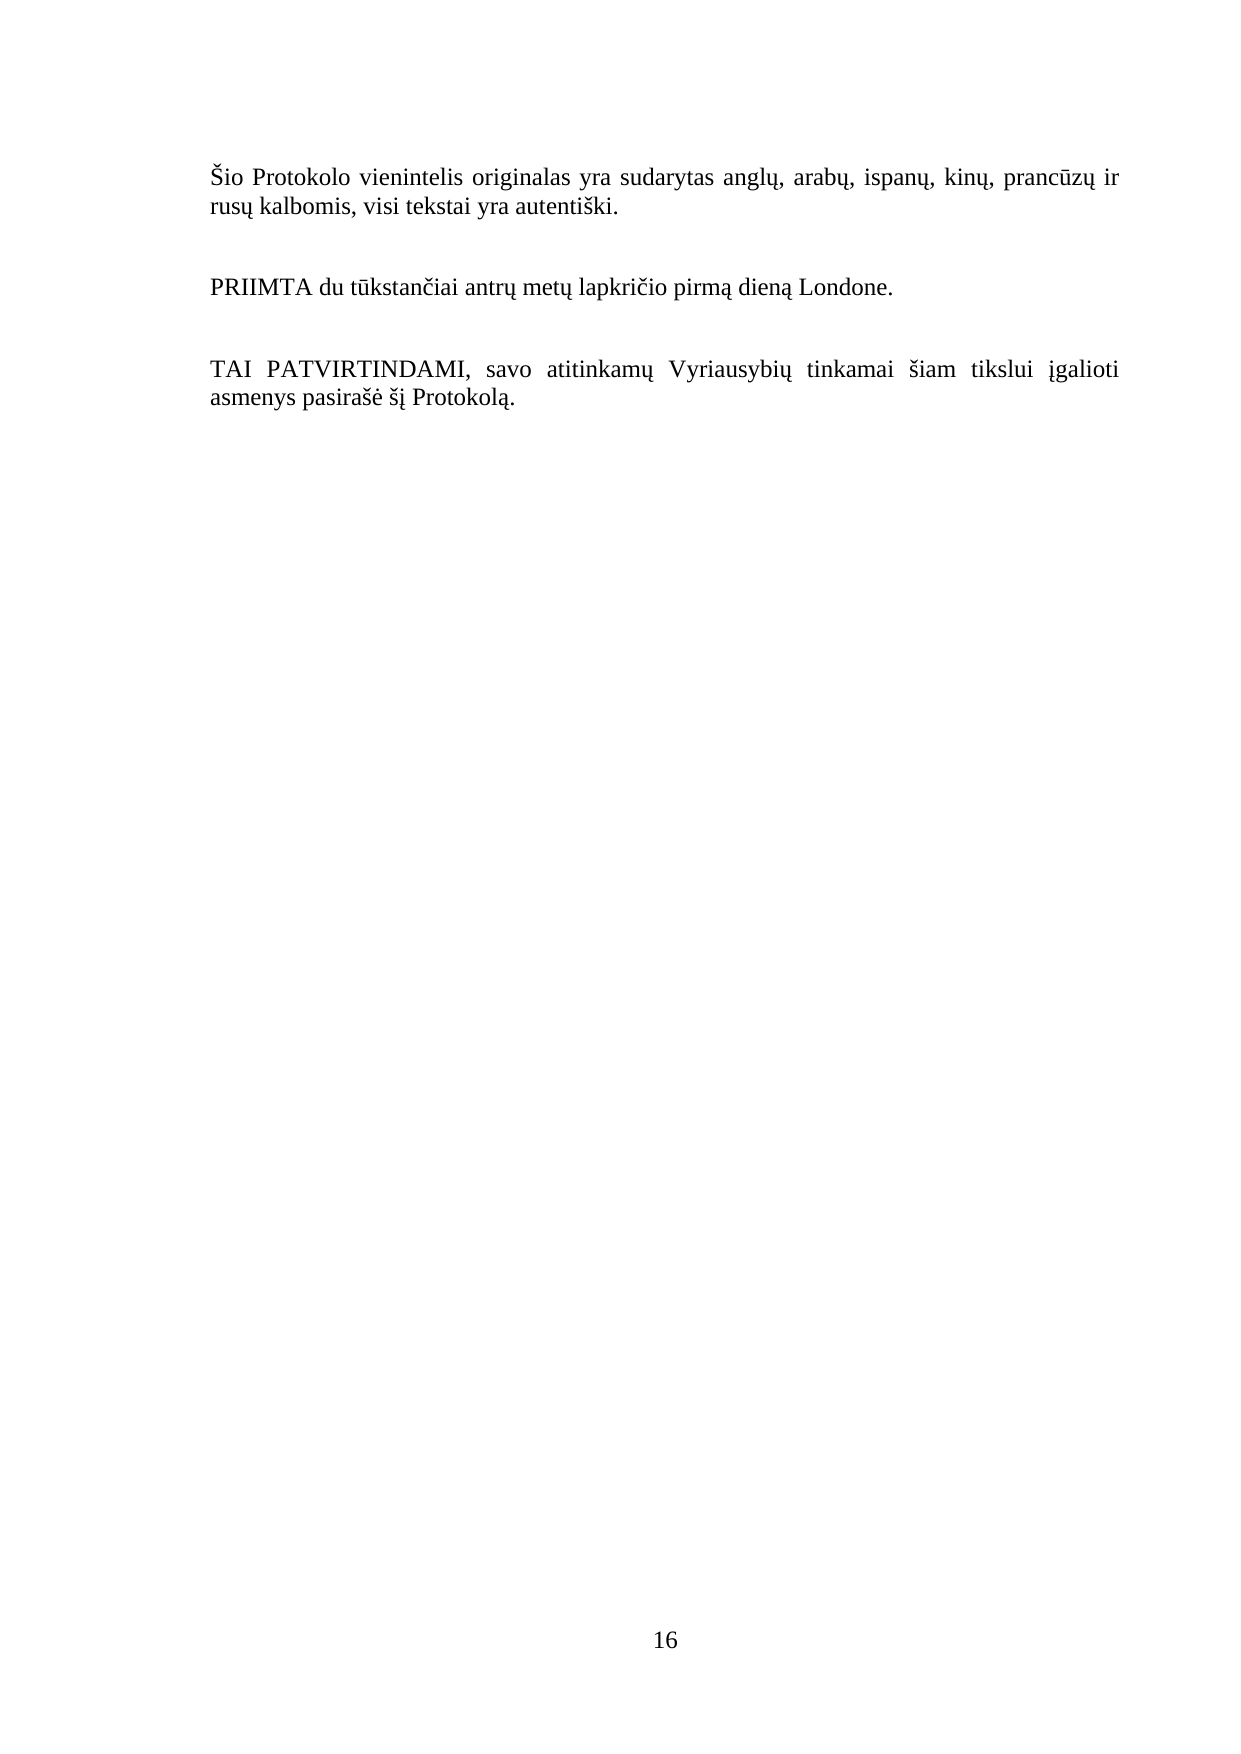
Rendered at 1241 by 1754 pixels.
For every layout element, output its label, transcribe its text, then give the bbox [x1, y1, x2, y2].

text TAI PATVIRTINDAMI, savo atitinkamų Vyriausybių tinkamai šiam tikslui įgalioti asmenys pasirašė šį Protokolą. [210, 354, 1120, 411]
text PRIIMTA du tūkstančiai antrų metų lapkričio pirmą dieną Londone. [210, 272, 1120, 301]
text Šio Protokolo vienintelis originalas yra sudarytas anglų, arabų, ispanų, kinų, prancūzų ir rusų kalbomis, visi tekstai yra autentiški. [210, 162, 1120, 219]
